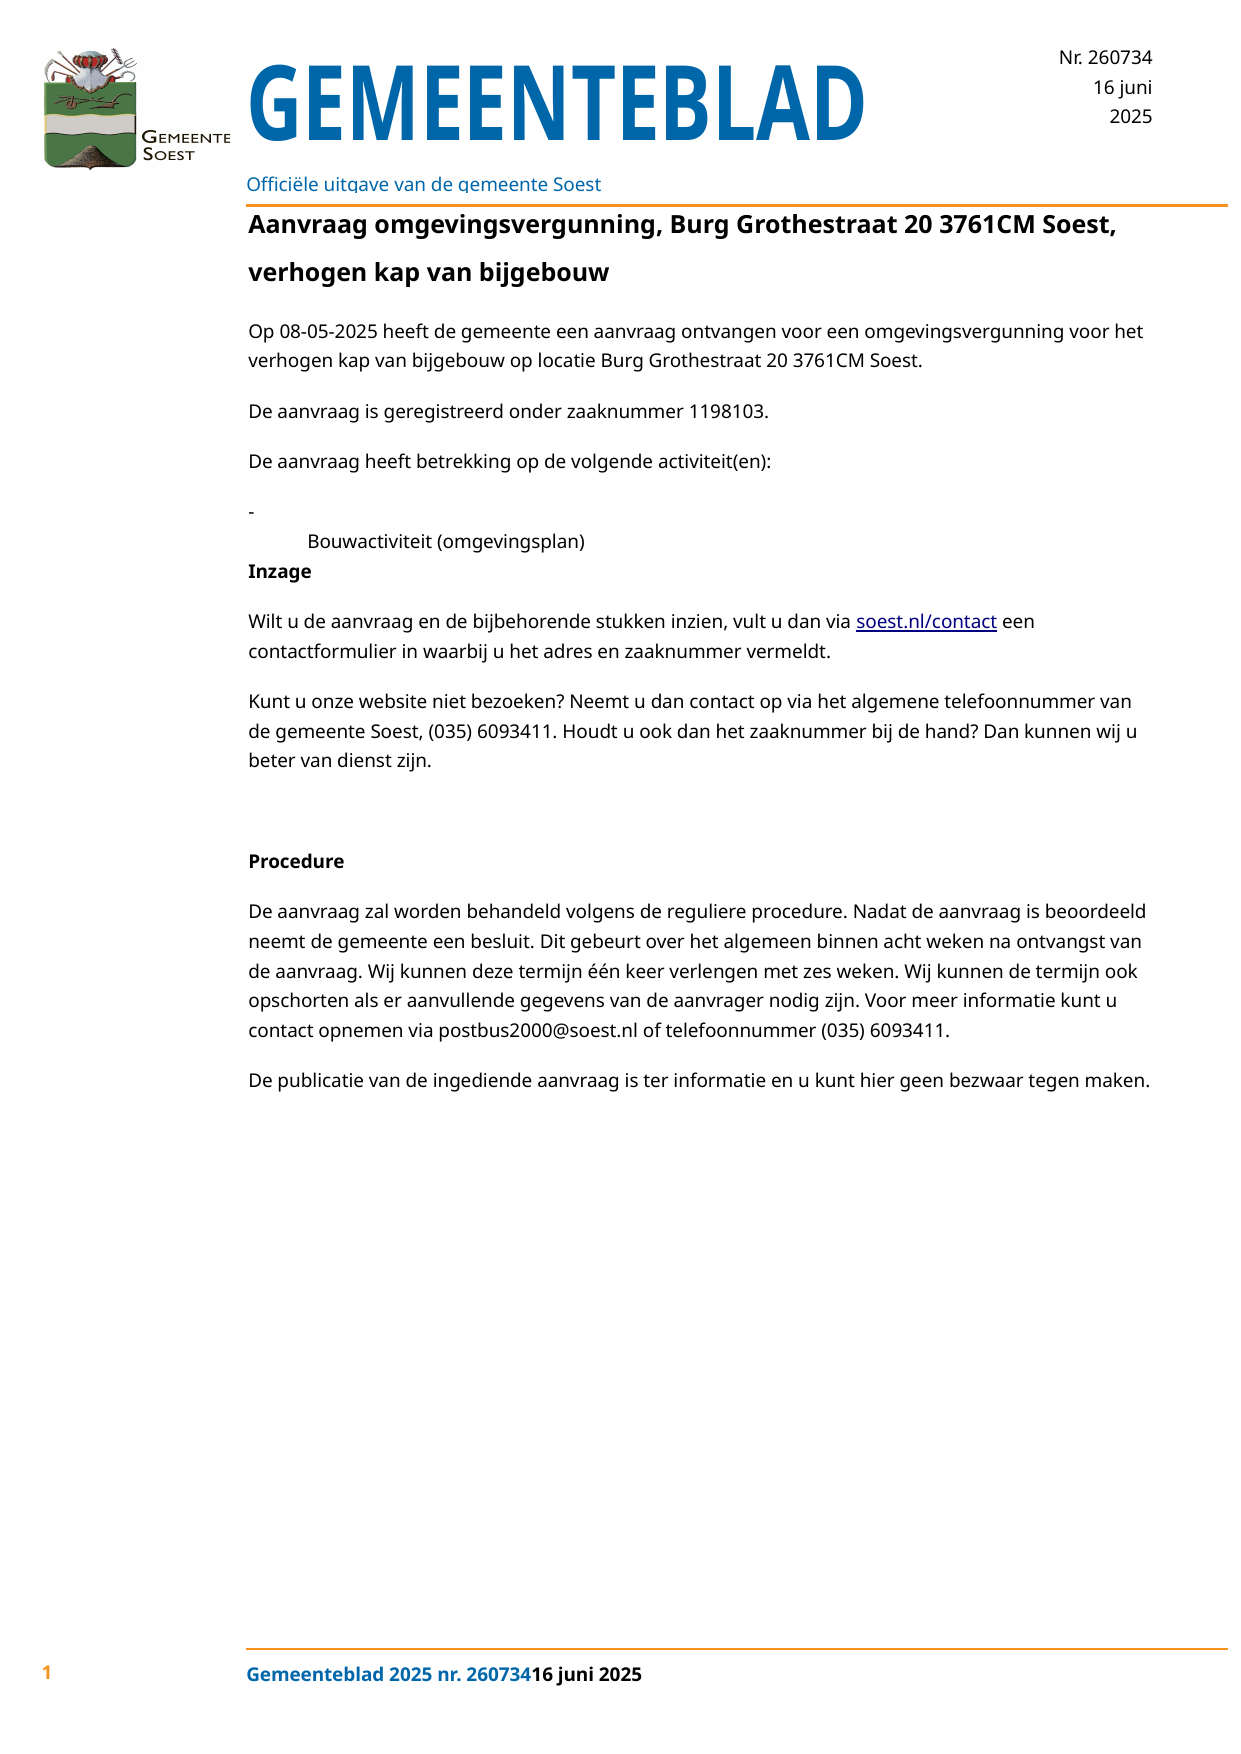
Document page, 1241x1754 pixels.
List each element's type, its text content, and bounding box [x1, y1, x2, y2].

text Procedure [248, 848, 1152, 874]
text Aanvraag omgevingsvergunning, Burg Grothestraat 20 3761CM Soest, verhogen kap van bijgebouw [248, 207, 1152, 288]
text Kunt u onze website niet bezoeken? Neemt u dan contact op via het algemene telefoonnummer van de gemeente Soest, (035) 6093411. Houdt u ook dan het zaaknummer bij de hand? Dan kunnen wij u beter van dienst zijn. [248, 688, 1152, 773]
text Op 08-05-2025 heeft de gemeente een aanvraag ontvangen voor een omgevingsvergunning voor het verhogen kap van bijgebouw op locatie Burg Grothestraat 20 3761CM Soest. [248, 318, 1152, 373]
text Wilt u de aanvraag en de bijbehorende stukken inzien, vult u dan via soest.nl/contact een contactformulier in waarbij u het adres en zaaknummer vermeldt. [248, 608, 1152, 664]
picture [41, 47, 231, 172]
text Inzage [248, 558, 1152, 584]
text De aanvraag is geregistreerd onder zaaknummer 1198103. [248, 398, 1152, 424]
text De aanvraag heeft betrekking op de volgende activiteit(en): [248, 448, 1152, 474]
text De publicatie van de ingediende aanvraag is ter informatie en u kunt hier geen bezwaar tegen maken. [248, 1067, 1152, 1093]
text De aanvraag zal worden behandeld volgens de reguliere procedure. Nadat de aanvraag is beoordeeld neemt de gemeente een besluit. Dit gebeurt over het algemeen binnen acht weken na ontvangst van de aanvraag. Wij kunnen deze termijn één keer verlengen met zes weken. Wij kunnen de termijn ook opschorten als er aanvullende gegevens van de aanvrager nodig zijn. Voor meer informatie kunt u contact opnemen via postbus2000@soest.nl of telefoonnummer (035) 6093411. [248, 899, 1152, 1043]
list Bouwactiviteit (omgevingsplan) [248, 528, 1152, 554]
